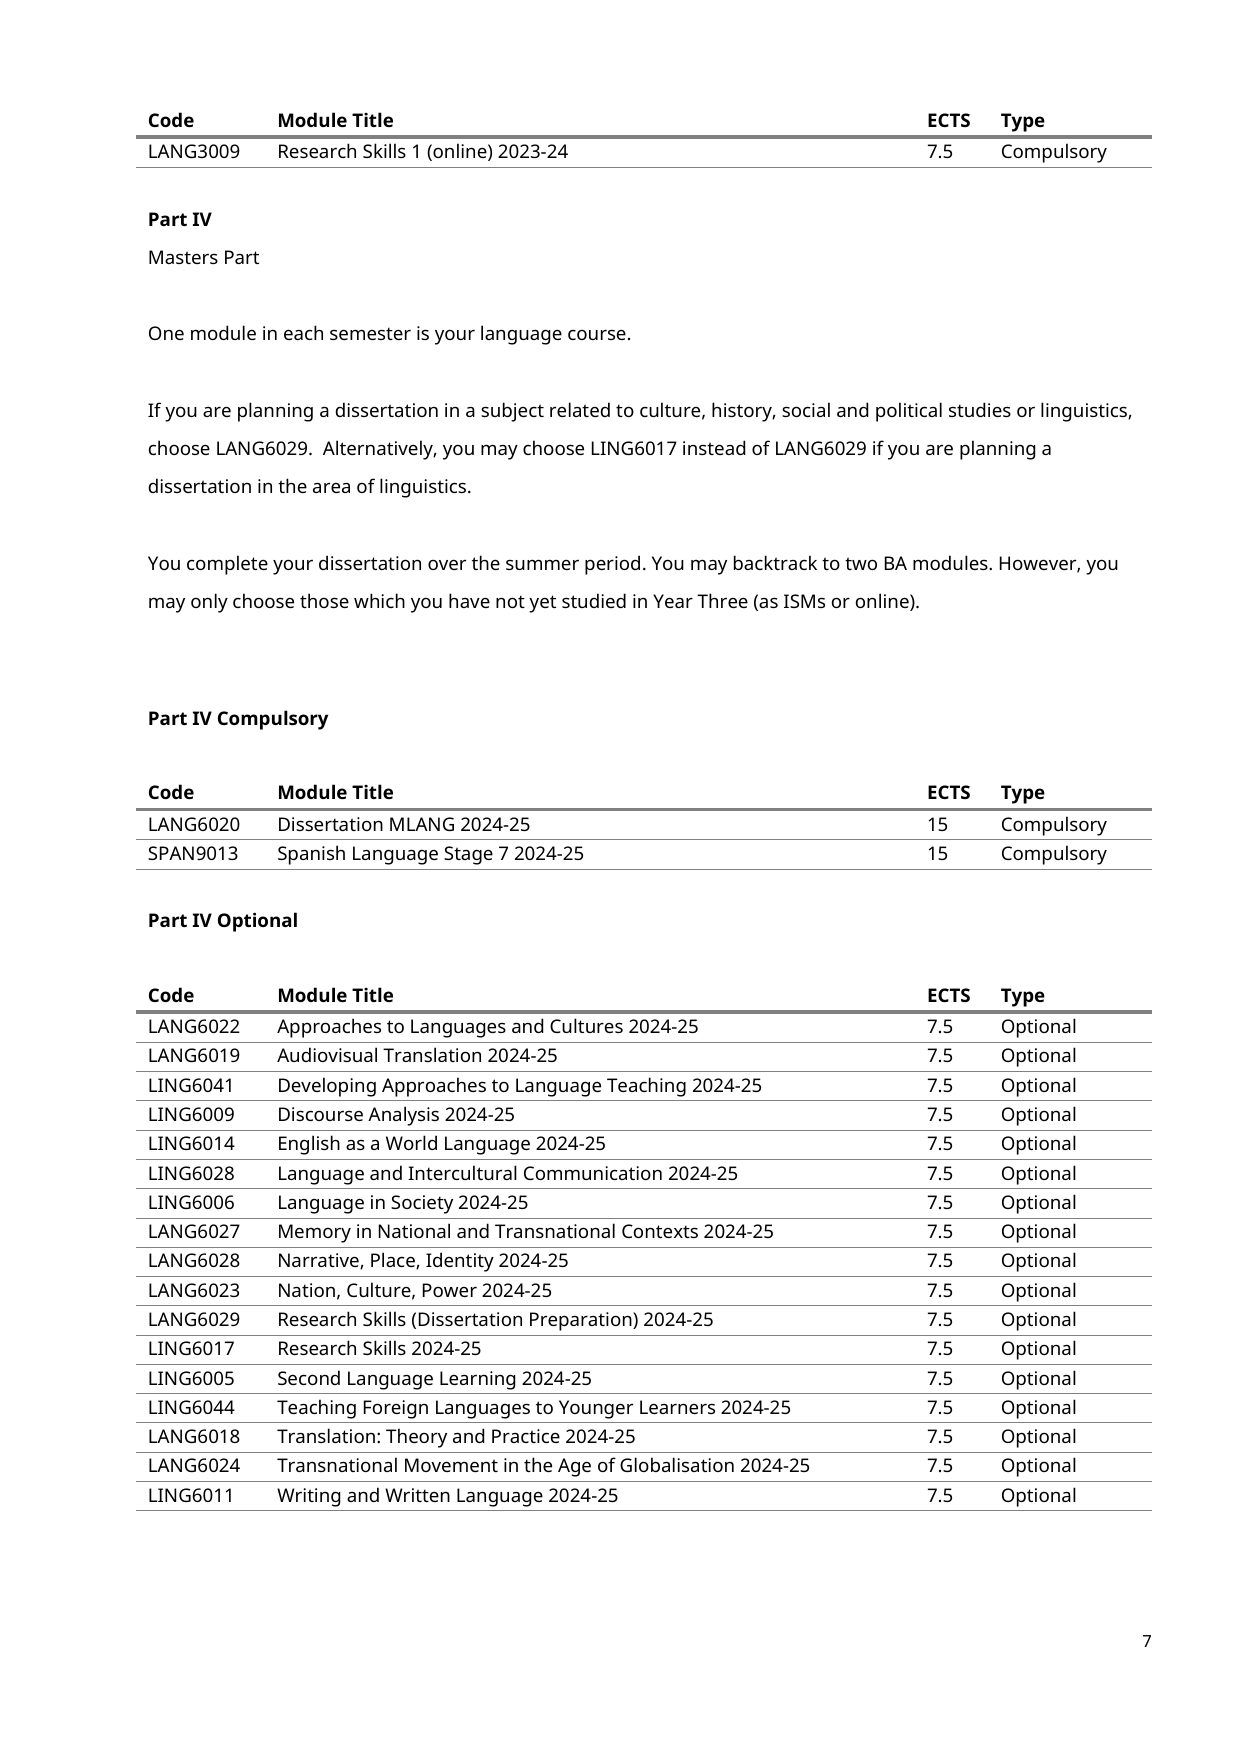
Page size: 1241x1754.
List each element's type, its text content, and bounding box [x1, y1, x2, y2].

table_cell 7.5 [916, 1014, 989, 1042]
table_cell Writing and Written Language 2024-25 [266, 1482, 916, 1510]
table_cell ECTS [916, 107, 989, 135]
table_cell Code [136, 780, 266, 808]
table_cell 7.5 [916, 1131, 989, 1159]
table_cell Approaches to Languages and Cultures 2024-25 [266, 1014, 916, 1042]
table_cell Transnational Movement in the Age of Globalisation 2024-25 [266, 1453, 916, 1481]
table_cell LING6041 [136, 1072, 266, 1100]
table_cell Discourse Analysis 2024-25 [266, 1101, 916, 1129]
table_cell Optional [989, 1189, 1152, 1217]
table_cell Second Language Learning 2024-25 [266, 1365, 916, 1393]
table_cell Type [989, 982, 1152, 1010]
table_cell [136, 71, 1152, 107]
table_cell Research Skills (Dissertation Preparation) 2024-25 [266, 1306, 916, 1334]
table_cell LANG6024 [136, 1453, 266, 1481]
table_cell Optional [989, 1336, 1152, 1364]
table_cell Module Title [266, 107, 916, 135]
table_cell Translation: Theory and Practice 2024-25 [266, 1423, 916, 1452]
table_cell 7.5 [916, 1423, 989, 1452]
table_cell LANG6029 [136, 1306, 266, 1334]
table_cell 15 [916, 840, 989, 868]
table_cell 7.5 [916, 1306, 989, 1334]
table_cell LING6009 [136, 1101, 266, 1129]
table_cell Optional [989, 1306, 1152, 1334]
table_cell 7.5 [916, 1043, 989, 1071]
table_cell LING6017 [136, 1336, 266, 1364]
table_cell Optional [989, 1365, 1152, 1393]
table_cell Module Title [266, 982, 916, 1010]
table_cell ECTS [916, 780, 989, 808]
table_cell 7.5 [916, 1101, 989, 1129]
table_cell Language and Intercultural Communication 2024-25 [266, 1160, 916, 1188]
table_cell Optional [989, 1014, 1152, 1042]
table_cell Memory in National and Transnational Contexts 2024-25 [266, 1219, 916, 1247]
table_cell Language in Society 2024-25 [266, 1189, 916, 1217]
table_cell LANG6020 [136, 811, 266, 839]
table_cell Compulsory [989, 840, 1152, 868]
table_cell LING6006 [136, 1189, 266, 1217]
table_cell 7.5 [916, 1189, 989, 1217]
table_cell LANG6023 [136, 1277, 266, 1305]
table_cell LANG6019 [136, 1043, 266, 1071]
table_cell Type [989, 780, 1152, 808]
table_cell 7.5 [916, 1453, 989, 1481]
table_cell Optional [989, 1219, 1152, 1247]
table_cell Optional [989, 1131, 1152, 1159]
table_cell Optional [989, 1072, 1152, 1100]
table_cell Compulsory [989, 139, 1152, 167]
table_cell 7.5 [916, 1482, 989, 1510]
table_cell Spanish Language Stage 7 2024-25 [266, 840, 916, 868]
table_cell 7.5 [916, 1277, 989, 1305]
table_cell Optional [989, 1043, 1152, 1071]
table_cell Compulsory [989, 811, 1152, 839]
table_cell Code [136, 982, 266, 1010]
table_cell Part IV Optional [136, 870, 1152, 982]
table_cell Optional [989, 1160, 1152, 1188]
table_cell Developing Approaches to Language Teaching 2024-25 [266, 1072, 916, 1100]
table_cell Audiovisual Translation 2024-25 [266, 1043, 916, 1071]
table_cell Optional [989, 1453, 1152, 1481]
table_cell LANG6027 [136, 1219, 266, 1247]
table_cell Optional [989, 1394, 1152, 1422]
table_cell LANG6028 [136, 1248, 266, 1276]
table_cell LANG6022 [136, 1014, 266, 1042]
table_cell Research Skills 1 (online) 2023-24 [266, 139, 916, 167]
table_cell LANG6018 [136, 1423, 266, 1452]
table_cell Optional [989, 1482, 1152, 1510]
table_cell Part IV Compulsory [136, 667, 1152, 779]
table_cell 7.5 [916, 1248, 989, 1276]
table_cell ECTS [916, 982, 989, 1010]
table_cell 15 [916, 811, 989, 839]
table_cell 7.5 [916, 1160, 989, 1188]
table_cell 7.5 [916, 139, 989, 167]
table_cell Optional [989, 1277, 1152, 1305]
table_cell Dissertation MLANG 2024-25 [266, 811, 916, 839]
table_cell 7.5 [916, 1336, 989, 1364]
table_cell LANG3009 [136, 139, 266, 167]
table_cell Optional [989, 1248, 1152, 1276]
table_cell Teaching Foreign Languages to Younger Learners 2024-25 [266, 1394, 916, 1422]
table_cell LING6011 [136, 1482, 266, 1510]
table_cell Code [136, 107, 266, 135]
table_cell Part IV Masters Part One module in each semester is your language course. If you are planning a dissertation in a subject related to culture, history, social and political studies or linguistics, choose LANG6029. Alternatively, you may choose LING6017 instead of LANG6029 if you are planning a dissertation in the area of linguistics. You complete your dissertation over the summer period. You may backtrack to two BA modules. However, you may only choose those which you have not yet studied in Year Three (as ISMs or online). [136, 168, 1152, 667]
table_cell 7.5 [916, 1365, 989, 1393]
table_cell LING6005 [136, 1365, 266, 1393]
table_cell LING6028 [136, 1160, 266, 1188]
table_cell LING6044 [136, 1394, 266, 1422]
table_cell 7.5 [916, 1219, 989, 1247]
table_cell English as a World Language 2024-25 [266, 1131, 916, 1159]
table_cell Module Title [266, 780, 916, 808]
table_cell Narrative, Place, Identity 2024-25 [266, 1248, 916, 1276]
table_cell Nation, Culture, Power 2024-25 [266, 1277, 916, 1305]
table_cell Optional [989, 1423, 1152, 1452]
table_cell Type [989, 107, 1152, 135]
table_cell 7.5 [916, 1072, 989, 1100]
table_cell 7.5 [916, 1394, 989, 1422]
table_cell Optional [989, 1101, 1152, 1129]
table_cell SPAN9013 [136, 840, 266, 868]
table_cell Research Skills 2024-25 [266, 1336, 916, 1364]
table_cell LING6014 [136, 1131, 266, 1159]
